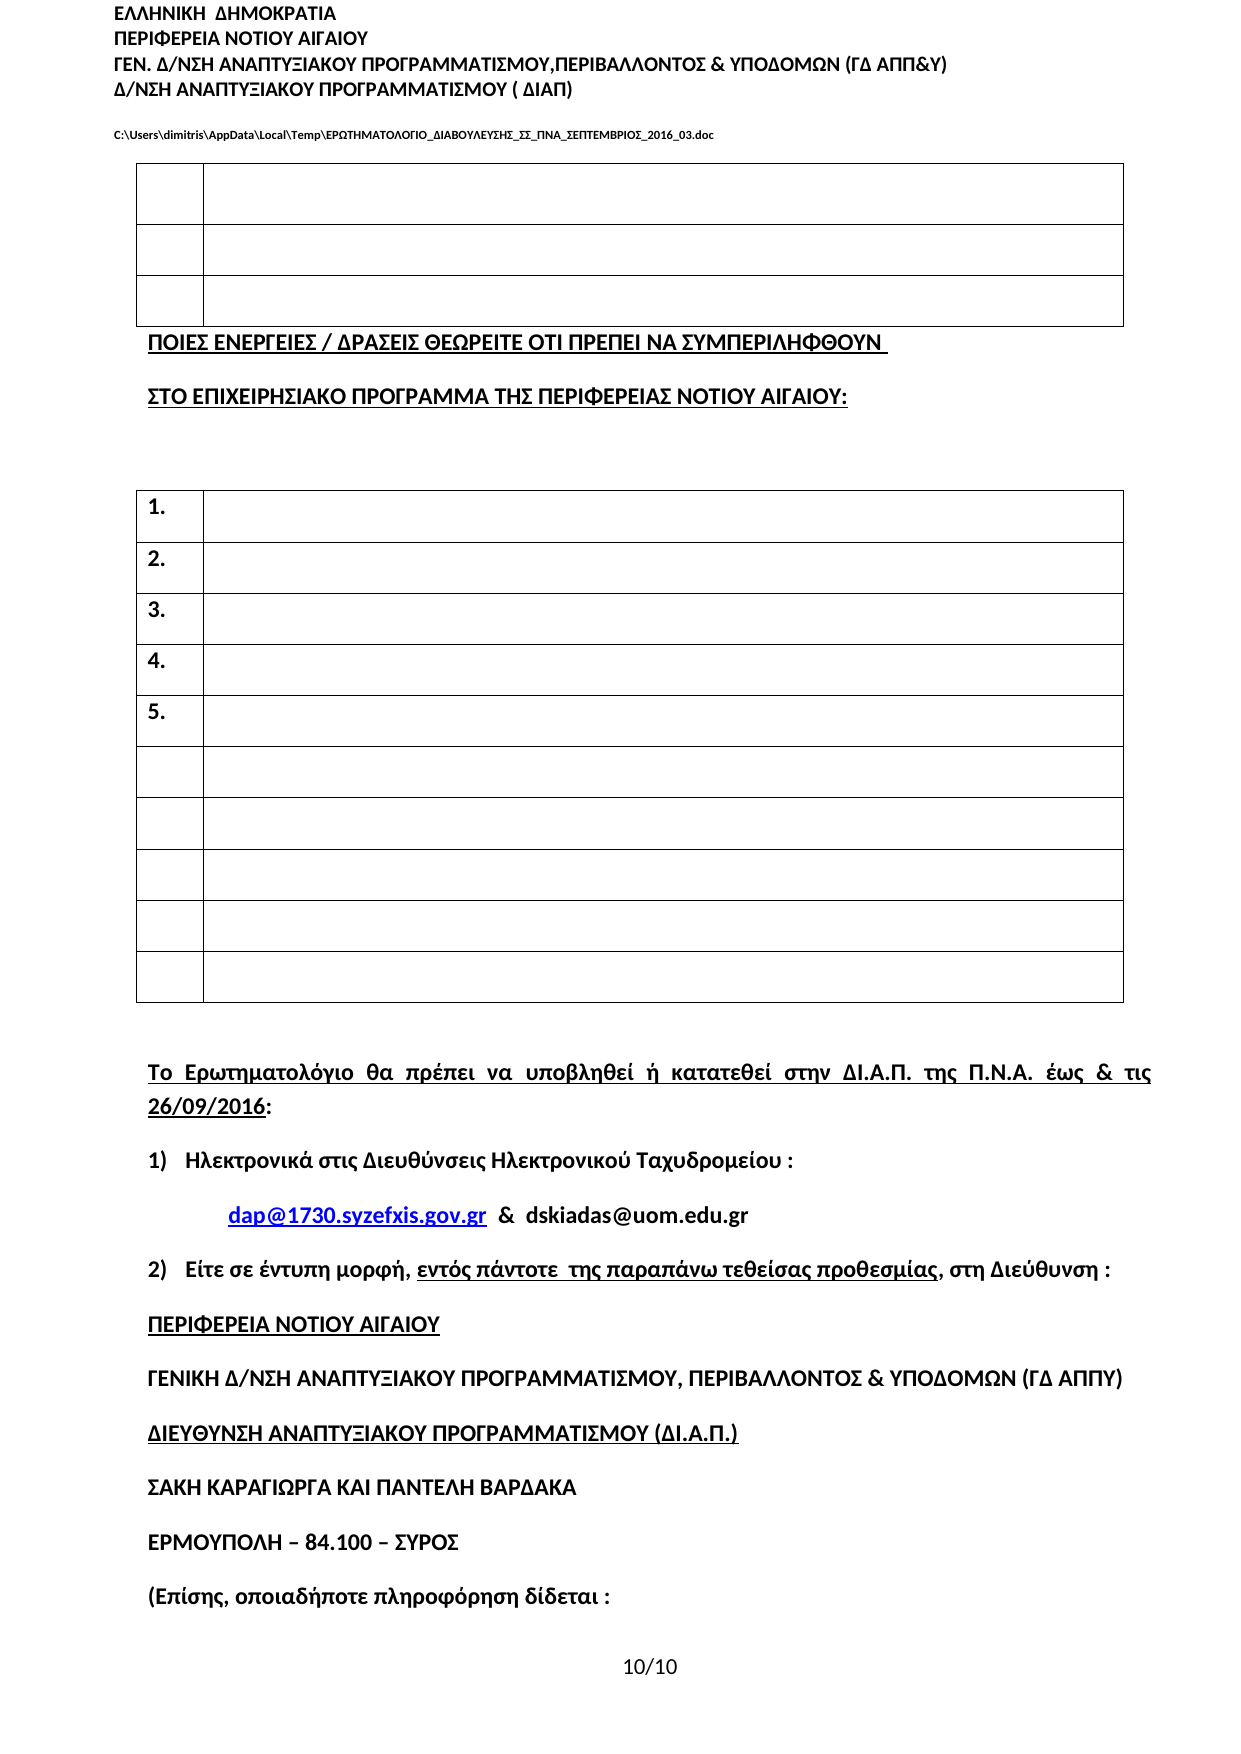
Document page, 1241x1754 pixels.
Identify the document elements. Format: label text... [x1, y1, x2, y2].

text ΓΕΝΙΚΗ Δ/ΝΣΗ ΑΝΑΠΤΥΞΙΑΚΟΥ ΠΡΟΓΡΑΜΜΑΤΙΣΜΟΥ, ΠΕΡΙΒΑΛΛΟΝΤΟΣ & ΥΠΟΔΟΜΩΝ (ΓΔ ΑΠΠΥ) [148, 1363, 1152, 1393]
table_cell [204, 594, 1123, 644]
table_header [204, 491, 1123, 542]
table_cell [204, 276, 1123, 326]
text ΣΑΚΗ ΚΑΡΑΓΙΩΡΓΑ ΚΑΙ ΠΑΝΤΕΛΗ ΒΑΡΔΑΚΑ [148, 1472, 1152, 1502]
table_cell [204, 696, 1123, 746]
text dap@1730.syzefxis.gov.gr & dskiadas@uom.edu.gr [223, 1200, 1152, 1229]
table_cell [204, 747, 1123, 797]
table_cell [137, 747, 203, 797]
text Το Ερωτηματολόγιο θα πρέπει να υποβληθεί ή κατατεθεί στην ΔΙ.Α.Π. της Π.Ν.Α. έως & τις 26/09/2016: [148, 1057, 1152, 1120]
table_cell [137, 225, 203, 275]
table_cell [204, 901, 1123, 951]
list Ηλεκτρονικά στις Διευθύνσεις Ηλεκτρονικού Ταχυδρομείου : [148, 1146, 1152, 1175]
table_cell [204, 225, 1123, 275]
table_cell [137, 276, 203, 326]
text (Επίσης, οποιαδήποτε πληροφόρηση δίδεται : [148, 1581, 1152, 1611]
table_cell 4. [137, 645, 203, 695]
table_cell 3. [137, 594, 203, 644]
table_header 1. [137, 491, 203, 542]
table_cell [137, 850, 203, 899]
table_cell [137, 798, 203, 848]
text ΣΤΟ ΕΠΙΧΕΙΡΗΣΙΑΚΟ ΠΡΟΓΡΑΜΜΑ ΤΗΣ ΠΕΡΙΦΕΡΕΙΑΣ ΝΟΤΙΟΥ ΑΙΓΑΙΟΥ: [148, 381, 1152, 411]
table_cell [137, 901, 203, 951]
text ΕΡΜΟΥΠΟΛΗ – 84.100 – ΣΥΡΟΣ [148, 1527, 1152, 1556]
table_cell [204, 645, 1123, 695]
table_cell 5. [137, 696, 203, 746]
text ΠΕΡΙΦΕΡΕΙΑ ΝΟΤΙΟΥ ΑΙΓΑΙΟΥ [148, 1309, 1152, 1338]
table_cell [204, 952, 1123, 1002]
list Είτε σε έντυπη μορφή, εντός πάντοτε της παραπάνω τεθείσας προθεσμίας, στη Διεύθυνση : [148, 1254, 1152, 1284]
text ΠΟΙΕΣ ΕΝΕΡΓΕΙΕΣ / ΔΡΑΣΕΙΣ ΘΕΩΡΕΙΤΕ ΟΤΙ ΠΡΕΠΕΙ ΝΑ ΣΥΜΠΕΡΙΛΗΦΘΟΥΝ [148, 327, 1152, 356]
table_cell [204, 164, 1123, 224]
text ΔΙΕΥΘΥΝΣΗ ΑΝΑΠΤΥΞΙΑΚΟΥ ΠΡΟΓΡΑΜΜΑΤΙΣΜΟΥ (ΔΙ.Α.Π.) [148, 1418, 1152, 1447]
table_cell 2. [137, 543, 203, 593]
table_cell [204, 543, 1123, 593]
table_cell [137, 164, 203, 224]
table_cell [204, 798, 1123, 848]
table_cell [204, 850, 1123, 899]
table_cell [137, 952, 203, 1002]
